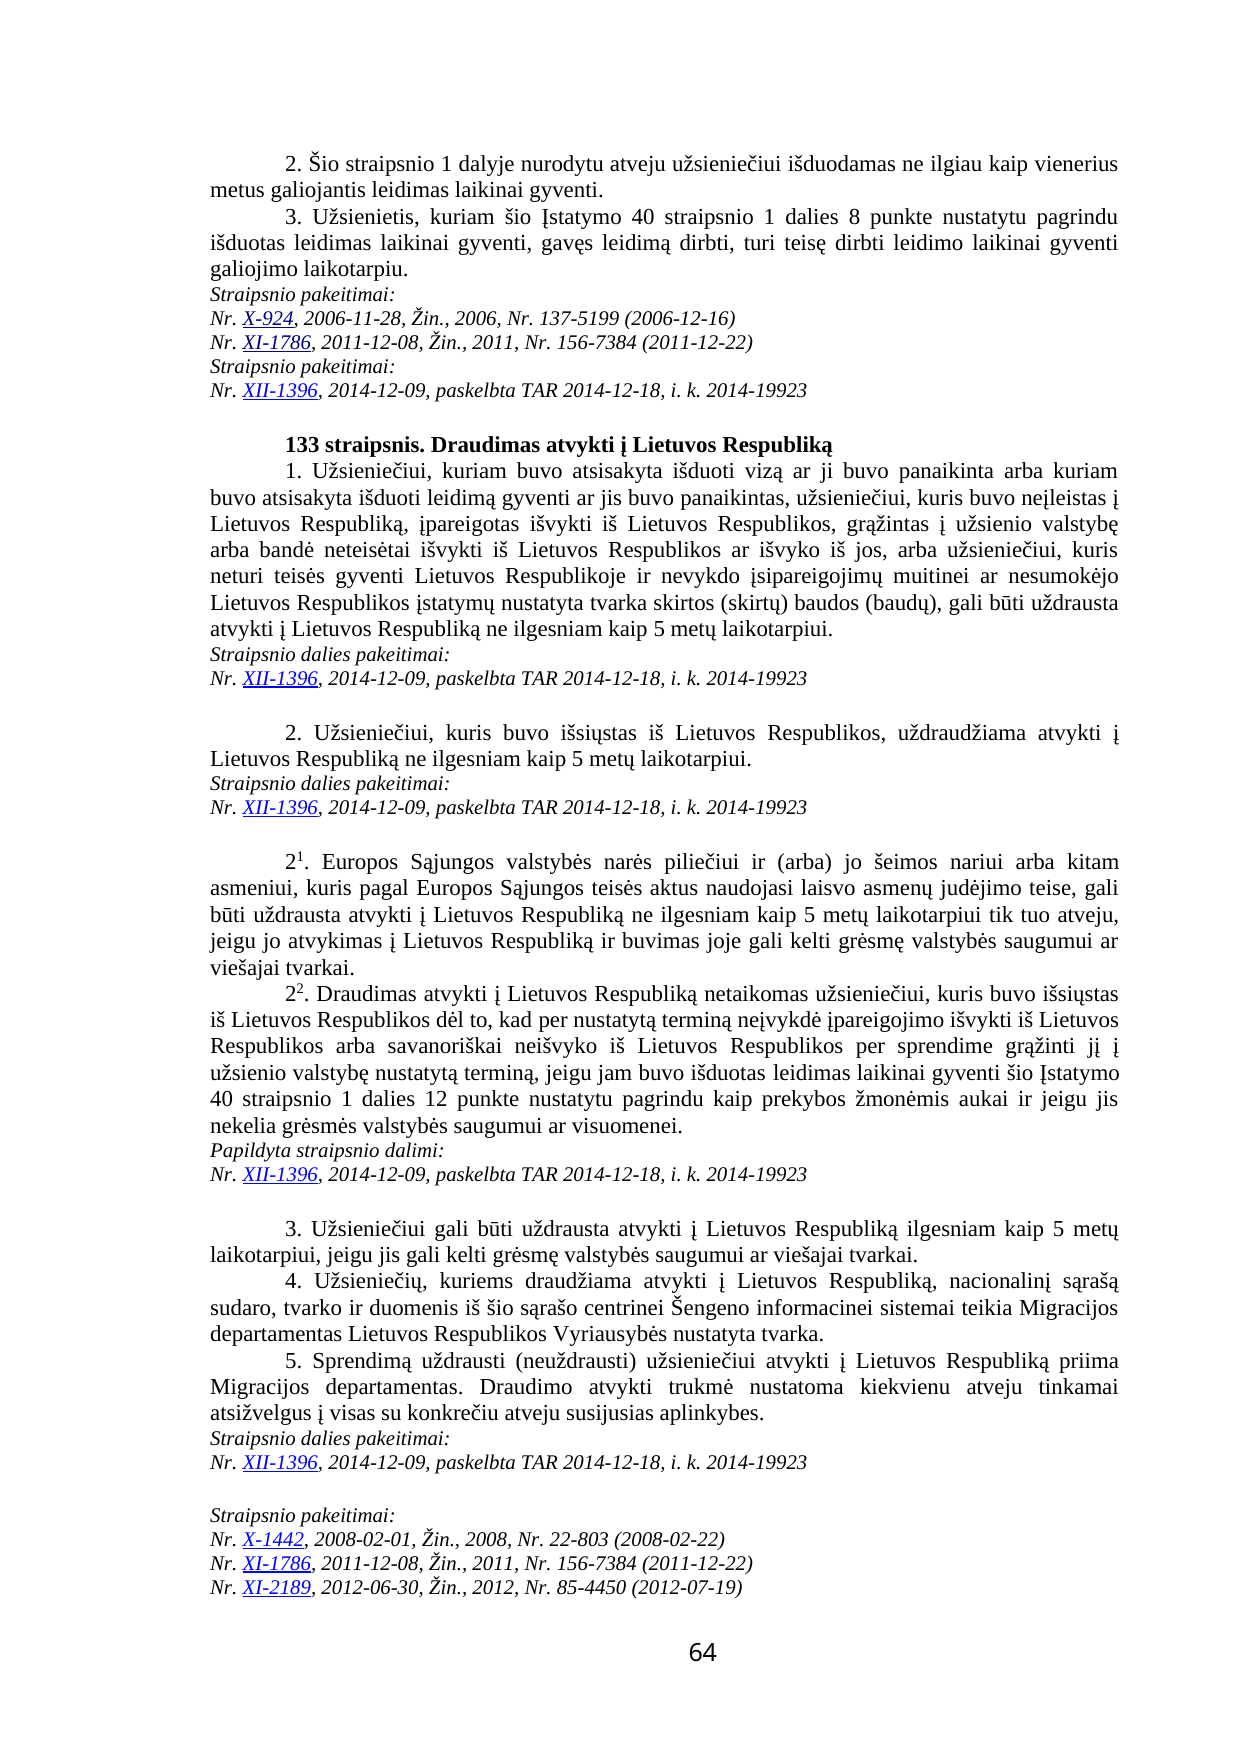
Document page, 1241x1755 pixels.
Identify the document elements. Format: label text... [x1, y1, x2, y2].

text Straipsnio dalies pakeitimai: [210, 1426, 1120, 1450]
text 133 straipsnis. Draudimas atvykti į Lietuvos Respubliką [210, 431, 1120, 457]
text Papildyta straipsnio dalimi: [210, 1138, 1120, 1162]
text Straipsnio pakeitimai: [210, 1503, 1120, 1527]
text Nr. XI-1786, 2011-12-08, Žin., 2011, Nr. 156-7384 (2011-12-22) [210, 330, 1120, 354]
text 22. Draudimas atvykti į Lietuvos Respubliką netaikomas užsieniečiui, kuris buvo išsiųstas iš Lietuvos Respublikos dėl to, kad per nustatytą terminą neįvykdė įpareigojimo išvykti iš Lietuvos Respublikos arba savanoriškai neišvyko iš Lietuvos Respublikos per sprendime grąžinti jį į užsienio valstybę nustatytą terminą, jeigu jam buvo išduotas leidimas laikinai gyventi šio Įstatymo 40 straipsnio 1 dalies 12 punkte nustatytu pagrindu kaip prekybos žmonėmis aukai ir jeigu jis nekelia grėsmės valstybės saugumui ar visuomenei. [210, 980, 1120, 1138]
text Straipsnio pakeitimai: [210, 354, 1120, 378]
text 21. Europos Sąjungos valstybės narės piliečiui ir (arba) jo šeimos nariui arba kitam asmeniui, kuris pagal Europos Sąjungos teisės aktus naudojasi laisvo asmenų judėjimo teise, gali būti uždrausta atvykti į Lietuvos Respubliką ne ilgesniam kaip 5 metų laikotarpiui tik tuo atveju, jeigu jo atvykimas į Lietuvos Respubliką ir buvimas joje gali kelti grėsmę valstybės saugumui ar viešajai tvarkai. [210, 848, 1120, 980]
text 3. Užsienietis, kuriam šio Įstatymo 40 straipsnio 1 dalies 8 punkte nustatytu pagrindu išduotas leidimas laikinai gyventi, gavęs leidimą dirbti, turi teisę dirbti leidimo laikinai gyventi galiojimo laikotarpiu. [210, 203, 1120, 282]
text 1. Užsieniečiui, kuriam buvo atsisakyta išduoti vizą ar ji buvo panaikinta arba kuriam buvo atsisakyta išduoti leidimą gyventi ar jis buvo panaikintas, užsieniečiui, kuris buvo neįleistas į Lietuvos Respubliką, įpareigotas išvykti iš Lietuvos Respublikos, grąžintas į užsienio valstybę arba bandė neteisėtai išvykti iš Lietuvos Respublikos ar išvyko iš jos, arba užsieniečiui, kuris neturi teisės gyventi Lietuvos Respublikoje ir nevykdo įsipareigojimų muitinei ar nesumokėjo Lietuvos Respublikos įstatymų nustatyta tvarka skirtos (skirtų) baudos (baudų), gali būti uždrausta atvykti į Lietuvos Respubliką ne ilgesniam kaip 5 metų laikotarpiui. [210, 457, 1120, 642]
text 5. Sprendimą uždrausti (neuždrausti) užsieniečiui atvykti į Lietuvos Respubliką priima Migracijos departamentas. Draudimo atvykti trukmė nustatoma kiekvienu atveju tinkamai atsižvelgus į visas su konkrečiu atveju susijusias aplinkybes. [210, 1347, 1120, 1426]
text 4. Užsieniečių, kuriems draudžiama atvykti į Lietuvos Respubliką, nacionalinį sąrašą sudaro, tvarko ir duomenis iš šio sąrašo centrinei Šengeno informacinei sistemai teikia Migracijos departamentas Lietuvos Respublikos Vyriausybės nustatyta tvarka. [210, 1268, 1120, 1347]
text 2. Šio straipsnio 1 dalyje nurodytu atveju užsieniečiui išduodamas ne ilgiau kaip vienerius metus galiojantis leidimas laikinai gyventi. [210, 150, 1120, 203]
text 3. Užsieniečiui gali būti uždrausta atvykti į Lietuvos Respubliką ilgesniam kaip 5 metų laikotarpiui, jeigu jis gali kelti grėsmę valstybės saugumui ar viešajai tvarkai. [210, 1215, 1120, 1268]
text Nr. XII-1396, 2014-12-09, paskelbta TAR 2014-12-18, i. k. 2014-19923 [210, 666, 1120, 690]
text Straipsnio pakeitimai: [210, 282, 1120, 306]
text Nr. XI-2189, 2012-06-30, Žin., 2012, Nr. 85-4450 (2012-07-19) [210, 1575, 1120, 1599]
text 2. Užsieniečiui, kuris buvo išsiųstas iš Lietuvos Respublikos, uždraudžiama atvykti į Lietuvos Respubliką ne ilgesniam kaip 5 metų laikotarpiui. [210, 718, 1120, 771]
text Nr. XI-1786, 2011-12-08, Žin., 2011, Nr. 156-7384 (2011-12-22) [210, 1551, 1120, 1575]
text Nr. XII-1396, 2014-12-09, paskelbta TAR 2014-12-18, i. k. 2014-19923 [210, 1162, 1120, 1186]
text Nr. XII-1396, 2014-12-09, paskelbta TAR 2014-12-18, i. k. 2014-19923 [210, 1450, 1120, 1474]
text Straipsnio dalies pakeitimai: [210, 771, 1120, 795]
text Nr. X-1442, 2008-02-01, Žin., 2008, Nr. 22-803 (2008-02-22) [210, 1527, 1120, 1551]
text Nr. X-924, 2006-11-28, Žin., 2006, Nr. 137-5199 (2006-12-16) [210, 306, 1120, 330]
text Straipsnio dalies pakeitimai: [210, 642, 1120, 666]
text Nr. XII-1396, 2014-12-09, paskelbta TAR 2014-12-18, i. k. 2014-19923 [210, 795, 1120, 819]
text Nr. XII-1396, 2014-12-09, paskelbta TAR 2014-12-18, i. k. 2014-19923 [210, 378, 1120, 402]
